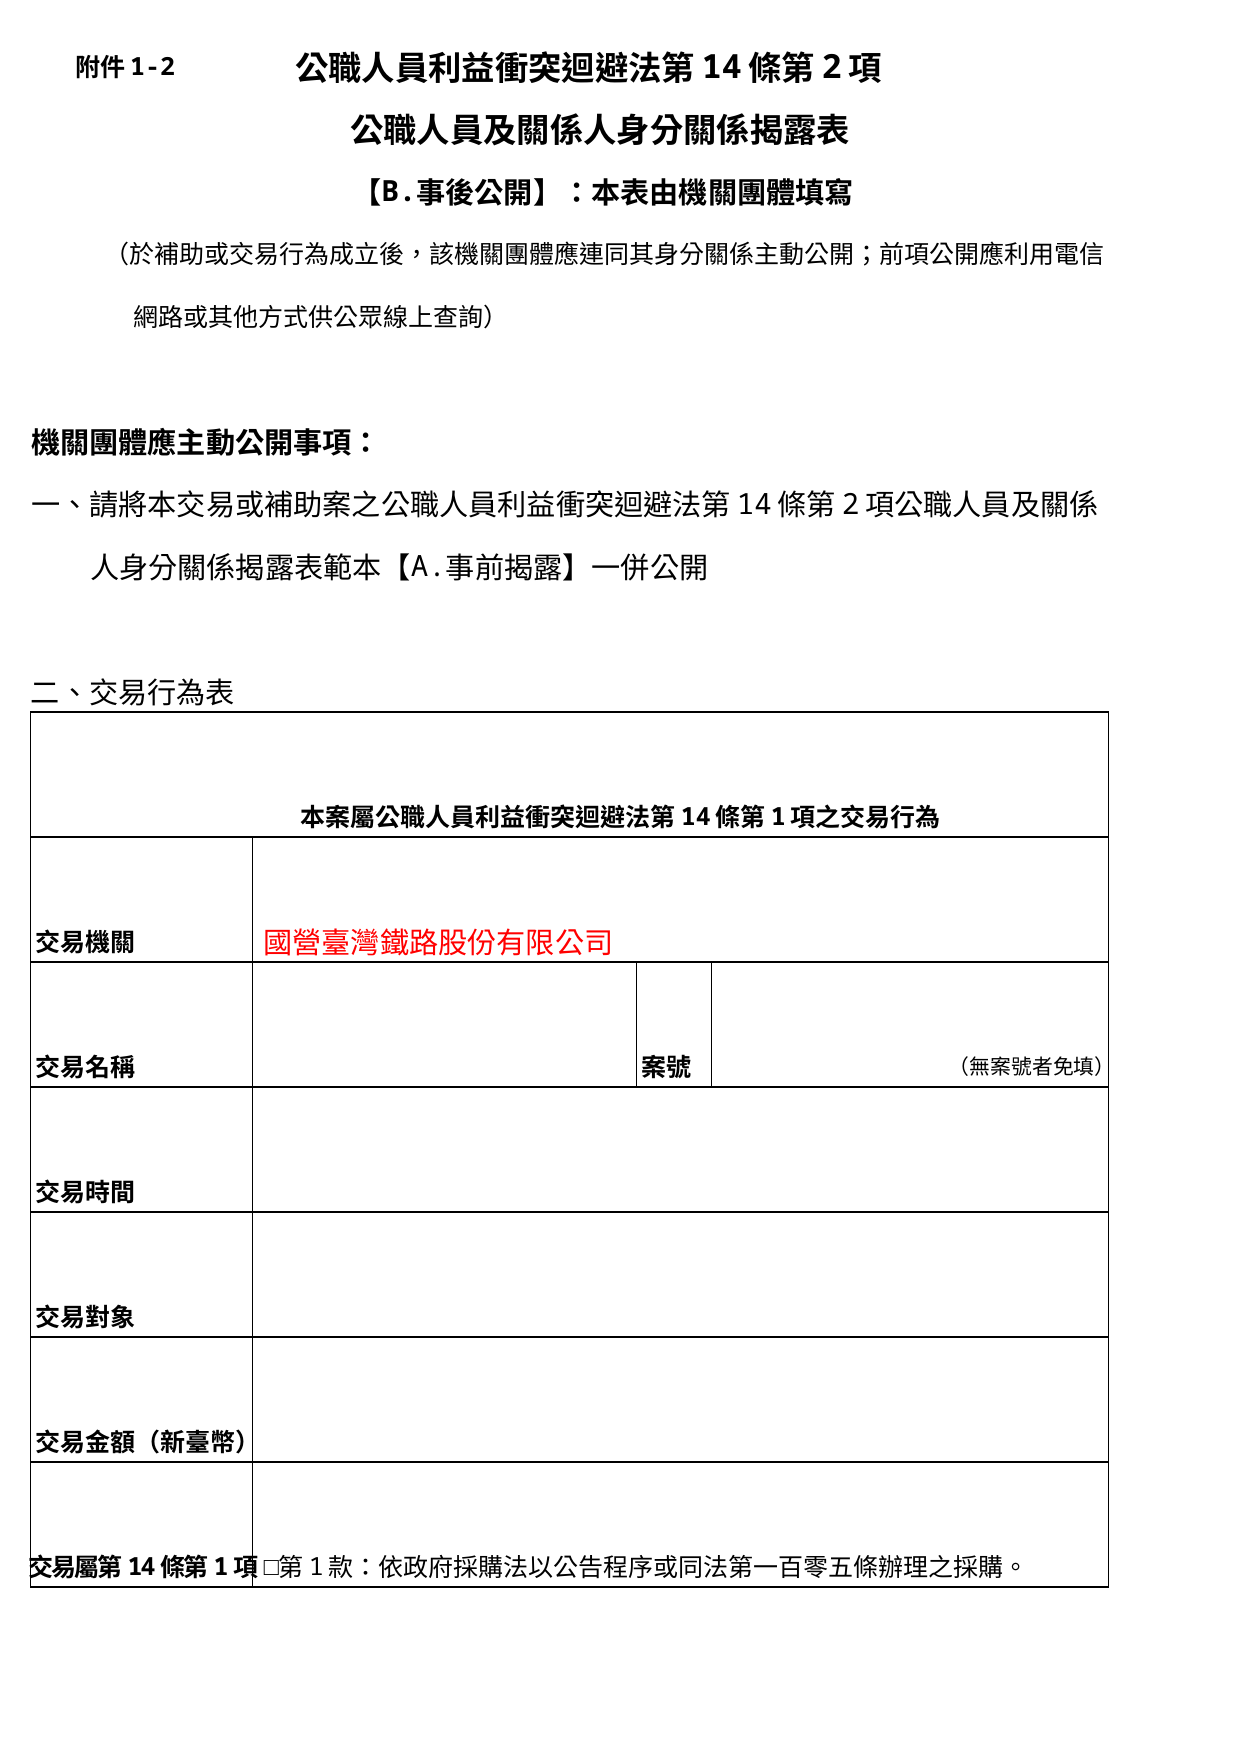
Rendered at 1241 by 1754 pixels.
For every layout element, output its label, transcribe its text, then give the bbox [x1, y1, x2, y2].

table_cell 交易屬第14條第1項 但書第1款或第2款 [31, 1463, 252, 1586]
text 二、交易行為表 [30, 649, 1234, 711]
table_cell 國營臺灣鐵路股份有限公司 [253, 838, 1108, 961]
table_cell 交易機關 [31, 838, 252, 961]
table_cell [253, 1213, 1108, 1336]
text 【B.事後公開】：本表由機關團體填寫 [0, 149, 1234, 211]
table_cell 交易名稱 [31, 963, 252, 1086]
table_cell 交易對象 [31, 1213, 252, 1336]
text 一、請將本交易或補助案之公職人員利益衝突迴避法第14條第2項公職人員及關係人身分關係揭露表範本【A.事前揭露】一併公開 [31, 461, 1125, 586]
table_header 本案屬公職人員利益衝突迴避法第14條第1項之交易行為 [31, 713, 1108, 836]
table_cell [253, 963, 636, 1086]
text （於補助或交易行為成立後，該機關團體應連同其身分關係主動公開；前項公開應利用電信網路或其他方式供公眾線上查詢） [104, 211, 1125, 336]
table_cell [253, 1088, 1108, 1211]
table_cell 交易金額（新臺幣） [31, 1338, 252, 1461]
table_cell 交易時間 [31, 1088, 252, 1211]
text 公職人員及關係人身分關係揭露表 [75, 86, 1125, 149]
text 機關團體應主動公開事項： [31, 399, 1234, 461]
table_cell （無案號者免填） [712, 963, 1108, 1086]
table_cell □第1款：依政府採購法以公告程序或同法第一百零五條辦理之採購。 法令依據： （請填寫法令名稱及條次） [253, 1463, 1108, 1586]
table_cell [253, 1338, 1108, 1461]
table_cell 案號 [637, 963, 711, 1086]
text 附件1-2 公職人員利益衝突迴避法第14條第2項 [75, 24, 1125, 86]
